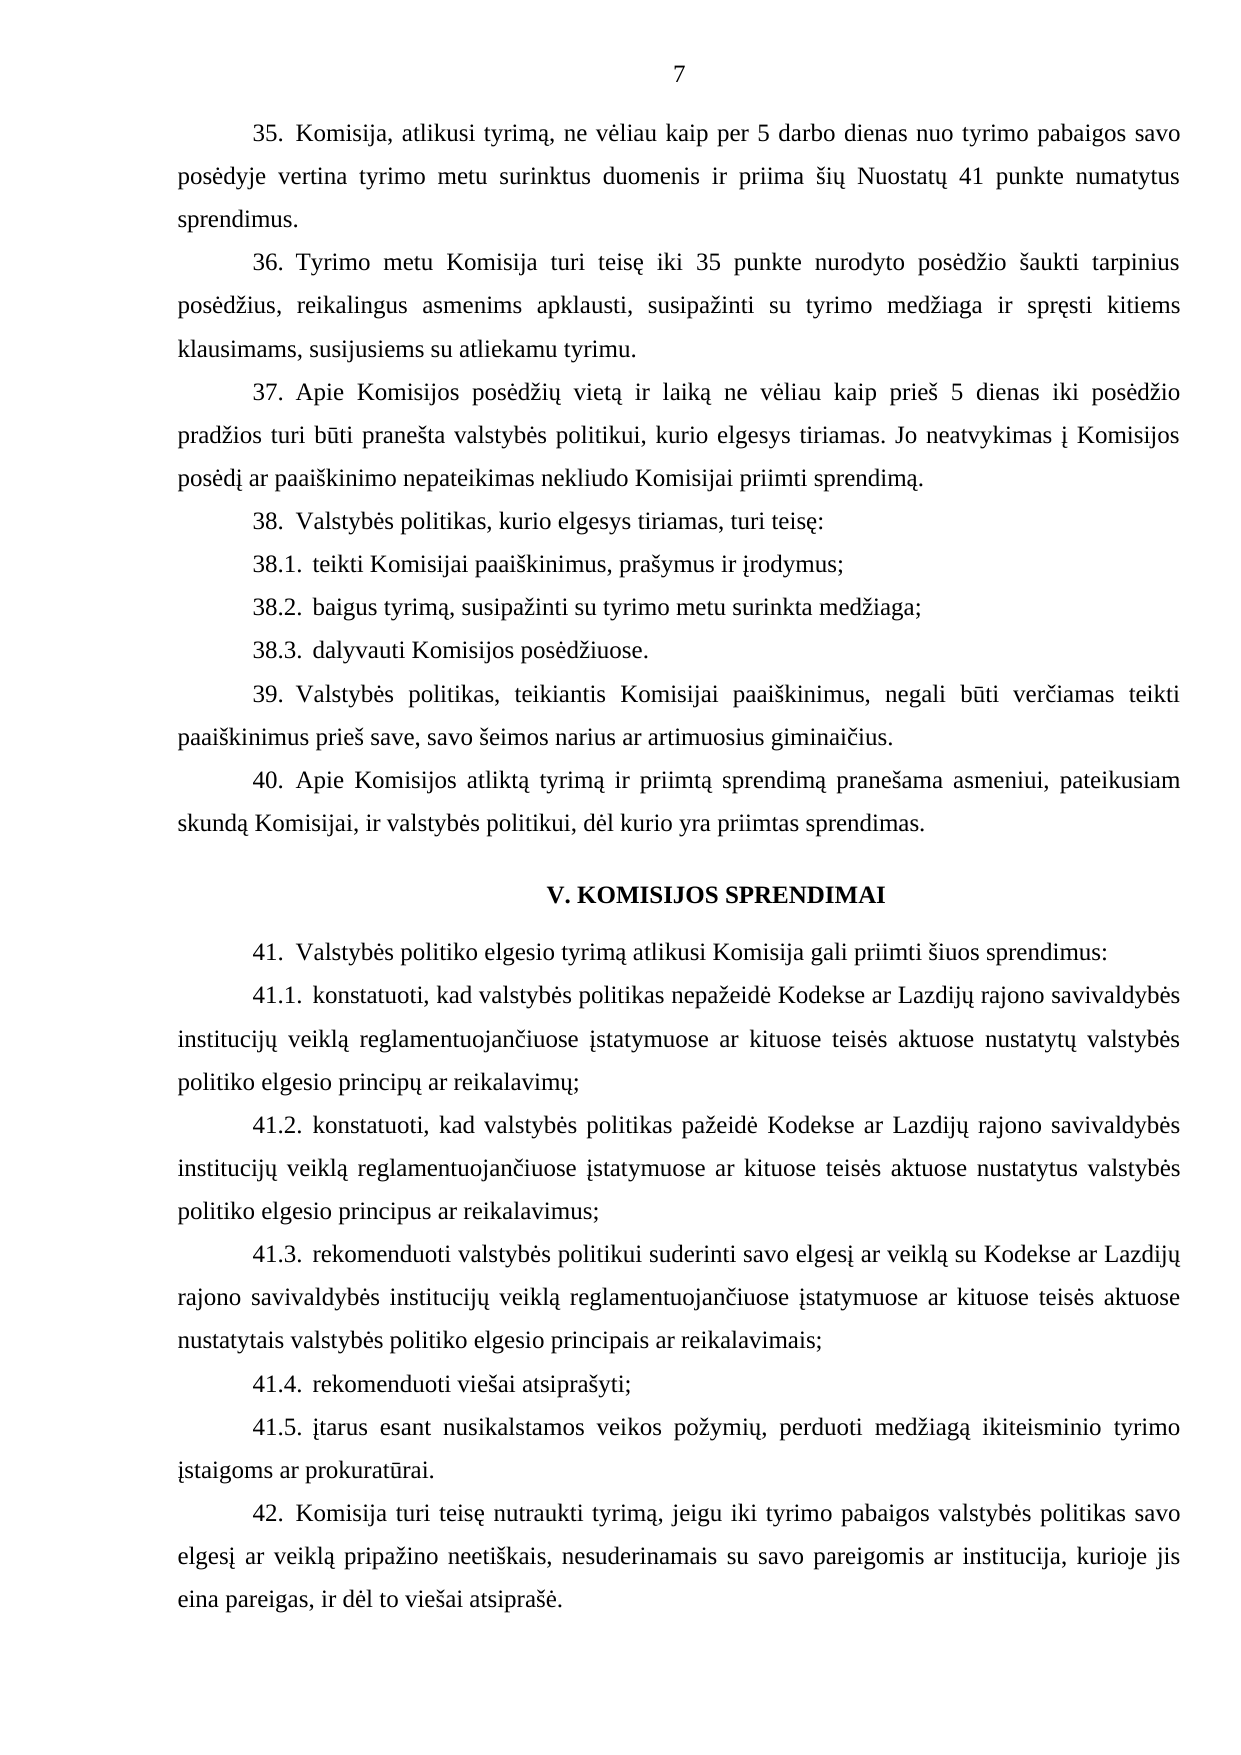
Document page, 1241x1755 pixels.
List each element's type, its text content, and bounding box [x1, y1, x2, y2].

text 41.3. rekomenduoti valstybės politikui suderinti savo elgesį ar veiklą su Kodekse ar Lazdijų rajono savivaldybės institucijų veiklą reglamentuojančiuose įstatymuose ar kituose teisės aktuose nustatytais valstybės politiko elgesio principais ar reikalavimais; [177, 1239, 1181, 1354]
text V. KOMISIJOS SPRENDIMAI [251, 880, 1181, 909]
text 38. Valstybės politikas, kurio elgesys tiriamas, turi teisę: [177, 506, 1181, 535]
text 41.1. konstatuoti, kad valstybės politikas nepažeidė Kodekse ar Lazdijų rajono savivaldybės institucijų veiklą reglamentuojančiuose įstatymuose ar kituose teisės aktuose nustatytų valstybės politiko elgesio principų ar reikalavimų; [177, 981, 1181, 1096]
text 36. Tyrimo metu Komisija turi teisę iki 35 punkte nurodyto posėdžio šaukti tarpinius posėdžius, reikalingus asmenims apklausti, susipažinti su tyrimo medžiaga ir spręsti kitiems klausimams, susijusiems su atliekamu tyrimu. [177, 247, 1181, 362]
text 38.3. dalyvauti Komisijos posėdžiuose. [177, 636, 1181, 664]
text 39. Valstybės politikas, teikiantis Komisijai paaiškinimus, negali būti verčiamas teikti paaiškinimus prieš save, savo šeimos narius ar artimuosius giminaičius. [177, 679, 1181, 751]
text 41.2. konstatuoti, kad valstybės politikas pažeidė Kodekse ar Lazdijų rajono savivaldybės institucijų veiklą reglamentuojančiuose įstatymuose ar kituose teisės aktuose nustatytus valstybės politiko elgesio principus ar reikalavimus; [177, 1110, 1181, 1225]
text 38.1. teikti Komisijai paaiškinimus, prašymus ir įrodymus; [177, 549, 1181, 578]
text 37. Apie Komisijos posėdžių vietą ir laiką ne vėliau kaip prieš 5 dienas iki posėdžio pradžios turi būti pranešta valstybės politikui, kurio elgesys tiriamas. Jo neatvykimas į Komisijos posėdį ar paaiškinimo nepateikimas nekliudo Komisijai priimti sprendimą. [177, 377, 1181, 492]
text 35. Komisija, atlikusi tyrimą, ne vėliau kaip per 5 darbo dienas nuo tyrimo pabaigos savo posėdyje vertina tyrimo metu surinktus duomenis ir priima šių Nuostatų 41 punkte numatytus sprendimus. [177, 118, 1181, 233]
text 41. Valstybės politiko elgesio tyrimą atlikusi Komisija gali priimti šiuos sprendimus: [177, 937, 1181, 966]
text 38.2. baigus tyrimą, susipažinti su tyrimo metu surinkta medžiaga; [177, 592, 1181, 621]
text 41.5. įtarus esant nusikalstamos veikos požymių, perduoti medžiagą ikiteisminio tyrimo įstaigoms ar prokuratūrai. [177, 1412, 1181, 1484]
text 40. Apie Komisijos atliktą tyrimą ir priimtą sprendimą pranešama asmeniui, pateikusiam skundą Komisijai, ir valstybės politikui, dėl kurio yra priimtas sprendimas. [177, 765, 1181, 837]
text 42. Komisija turi teisę nutraukti tyrimą, jeigu iki tyrimo pabaigos valstybės politikas savo elgesį ar veiklą pripažino neetiškais, nesuderinamais su savo pareigomis ar institucija, kurioje jis eina pareigas, ir dėl to viešai atsiprašė. [177, 1498, 1181, 1613]
text 41.4. rekomenduoti viešai atsiprašyti; [177, 1369, 1181, 1397]
